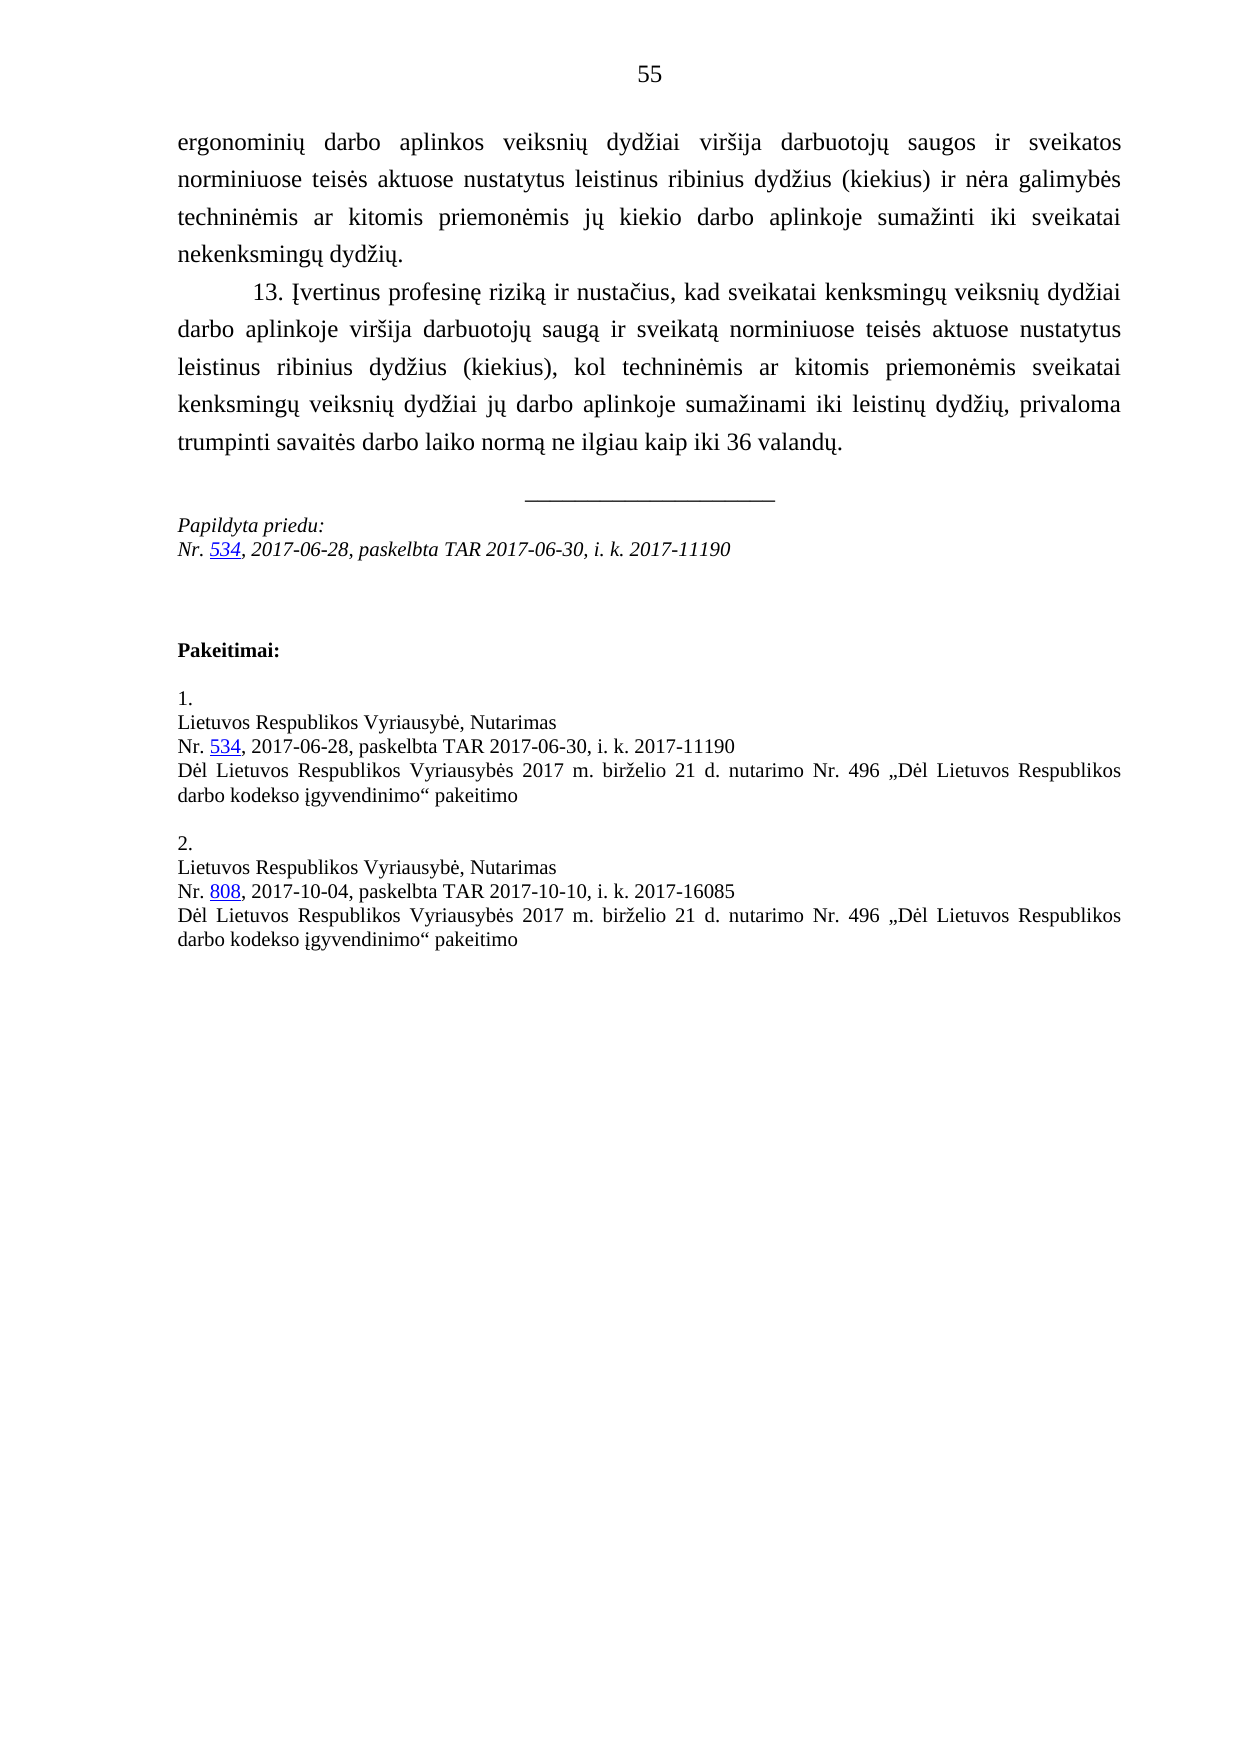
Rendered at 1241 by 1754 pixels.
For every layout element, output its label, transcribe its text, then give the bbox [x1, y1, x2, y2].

text 2. [177, 831, 1122, 855]
text Pakeitimai: [177, 638, 1122, 662]
text 1. [177, 686, 1122, 710]
text Nr. 534, 2017-06-28, paskelbta TAR 2017-06-30, i. k. 2017-11190 [177, 734, 1122, 758]
text Nr. 808, 2017-10-04, paskelbta TAR 2017-10-10, i. k. 2017-16085 [177, 879, 1122, 903]
text Lietuvos Respublikos Vyriausybė, Nutarimas [177, 855, 1122, 879]
text 13. Įvertinus profesinę riziką ir nustačius, kad sveikatai kenksmingų veiksnių dydžiai darbo aplinkoje viršija darbuotojų saugą ir sveikatą norminiuose teisės aktuose nustatytus leistinus ribinius dydžius (kiekius), kol techninėmis ar kitomis priemonėmis sveikatai kenksmingų veiksnių dydžiai jų darbo aplinkoje sumažinami iki leistinų dydžių, privaloma trumpinti savaitės darbo laiko normą ne ilgiau kaip iki 36 valandų. [177, 268, 1122, 456]
text Nr. 534, 2017-06-28, paskelbta TAR 2017-06-30, i. k. 2017-11190 [177, 537, 1122, 561]
text ergonominių darbo aplinkos veiksnių dydžiai viršija darbuotojų saugos ir sveikatos norminiuose teisės aktuose nustatytus leistinus ribinius dydžius (kiekius) ir nėra galimybės techninėmis ar kitomis priemonėmis jų kiekio darbo aplinkoje sumažinti iki sveikatai nekenksmingų dydžių. [177, 118, 1122, 268]
text Papildyta priedu: [177, 513, 1122, 537]
text Dėl Lietuvos Respublikos Vyriausybės 2017 m. birželio 21 d. nutarimo Nr. 496 „Dėl Lietuvos Respublikos darbo kodekso įgyvendinimo“ pakeitimo [177, 903, 1122, 951]
text Dėl Lietuvos Respublikos Vyriausybės 2017 m. birželio 21 d. nutarimo Nr. 496 „Dėl Lietuvos Respublikos darbo kodekso įgyvendinimo“ pakeitimo [177, 758, 1122, 807]
text –––––––––––––––––––– [177, 484, 1122, 513]
text Lietuvos Respublikos Vyriausybė, Nutarimas [177, 710, 1122, 734]
